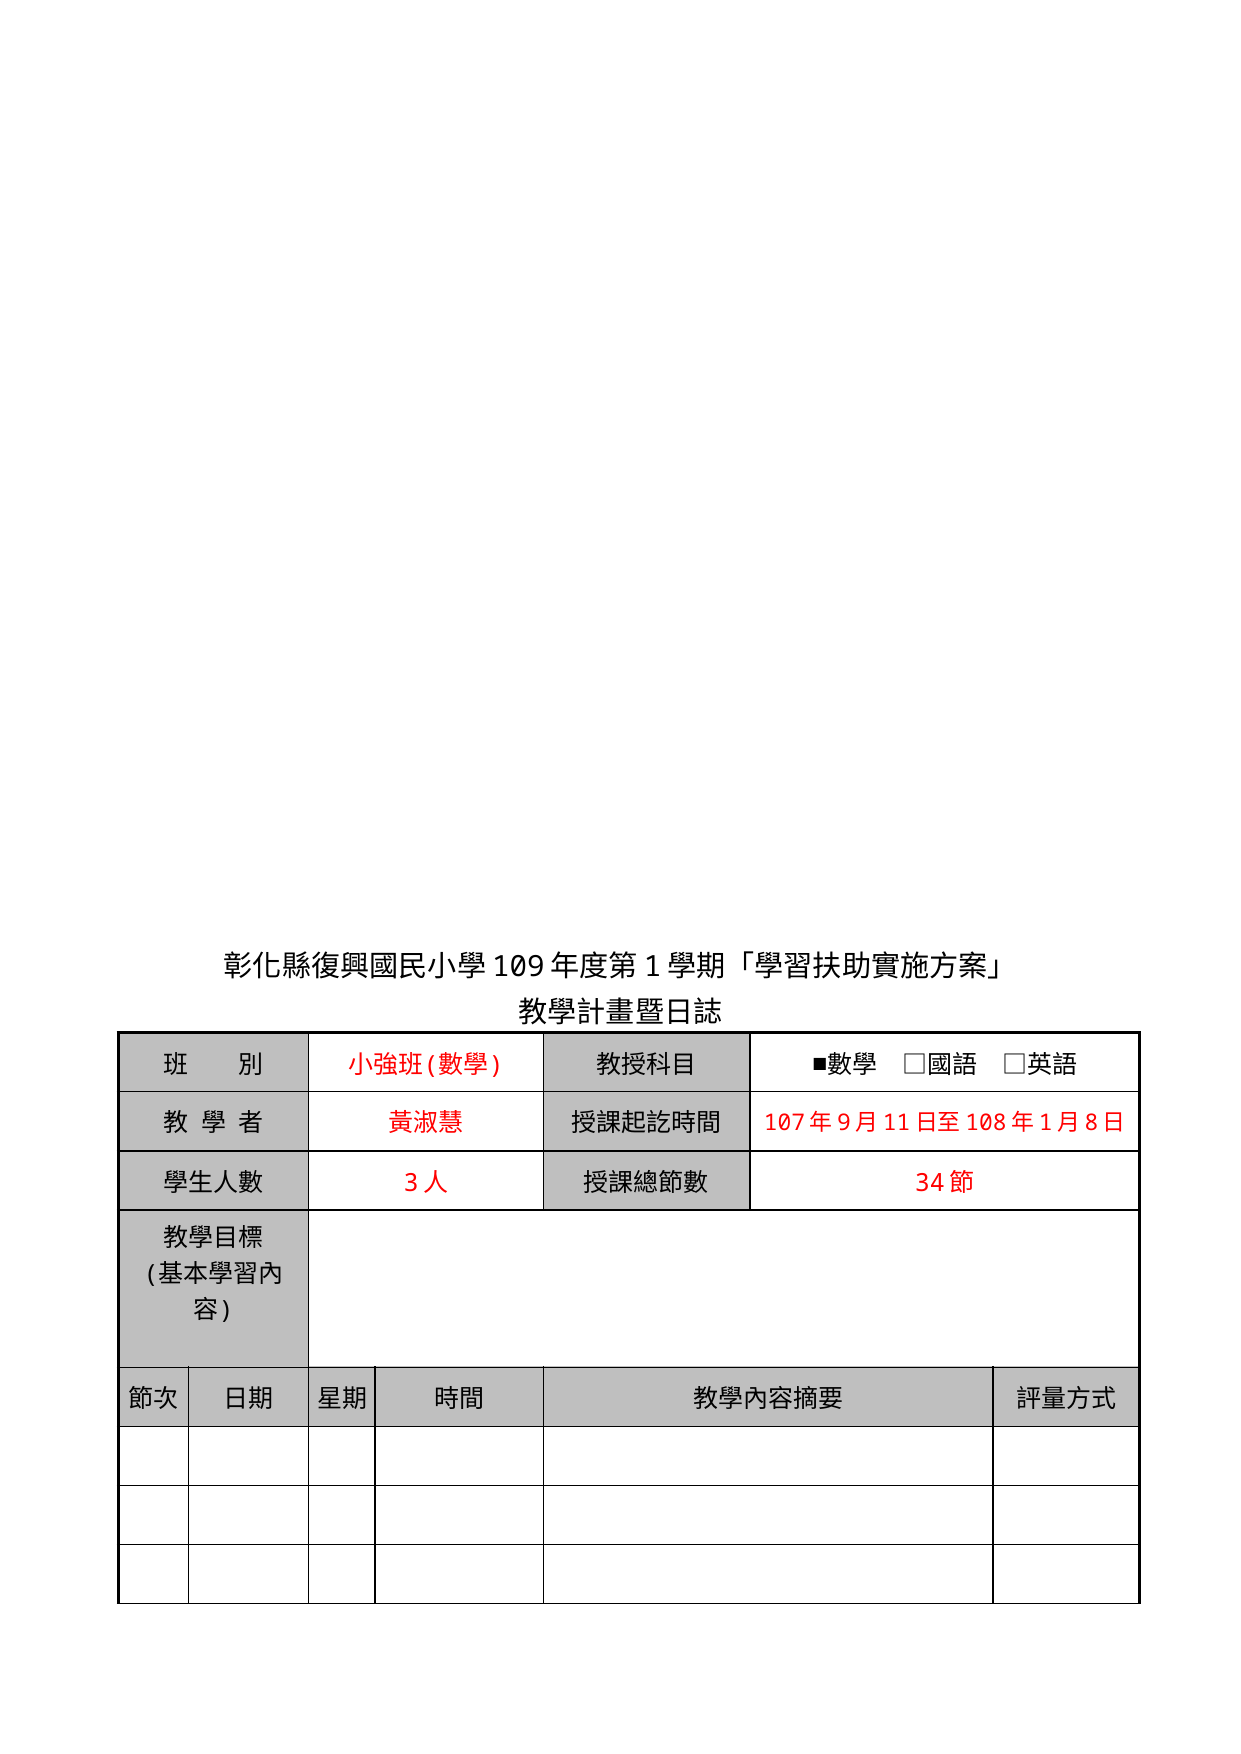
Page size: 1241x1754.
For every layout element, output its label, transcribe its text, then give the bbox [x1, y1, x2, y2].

table_cell 34節 [751, 1152, 1138, 1209]
table_cell 3人 [309, 1152, 543, 1209]
table_cell 教學內容摘要 [544, 1368, 992, 1426]
table_cell [544, 1427, 992, 1484]
table_cell [376, 1427, 543, 1484]
table_cell [376, 1486, 543, 1544]
table_header 小強班(數學) [309, 1034, 543, 1091]
table_cell [189, 1545, 308, 1603]
table_cell 黃淑慧 [309, 1092, 543, 1150]
table_cell [189, 1486, 308, 1544]
table_cell [309, 1211, 1138, 1366]
text 彰化縣復興國民小學109年度第1學期「學習扶助實施方案」 [118, 939, 1122, 985]
table_header 教授科目 [544, 1034, 749, 1091]
table_cell [309, 1545, 374, 1603]
table_cell 星期 [309, 1368, 374, 1426]
table_cell 學生人數 [120, 1152, 308, 1209]
table_cell 日期 [189, 1368, 308, 1426]
table_cell 評量方式 [994, 1368, 1138, 1426]
table_cell 107年9月11日至108年1月8日 [751, 1092, 1138, 1150]
table_cell [994, 1486, 1138, 1544]
table_cell 時間 [376, 1368, 543, 1426]
table_cell 教 學 者 [120, 1092, 308, 1150]
table_cell [309, 1486, 374, 1544]
table_cell [120, 1545, 188, 1603]
table_cell 授課總節數 [544, 1152, 749, 1209]
table_cell [189, 1427, 308, 1484]
table_cell 節次 [120, 1368, 188, 1426]
table_cell [120, 1486, 188, 1544]
table_cell [994, 1545, 1138, 1603]
table_cell [309, 1427, 374, 1484]
table_cell 授課起訖時間 [544, 1092, 749, 1150]
table_cell [376, 1545, 543, 1603]
table_cell 教學目標 (基本學習內容) [120, 1211, 308, 1366]
table_cell [544, 1486, 992, 1544]
table_cell [544, 1545, 992, 1603]
table_header 班 別 [120, 1034, 308, 1091]
table_cell [120, 1427, 188, 1484]
text 教學計畫暨日誌 [118, 985, 1122, 1031]
table_cell [994, 1427, 1138, 1484]
table_header ■數學 □國語 □英語 [751, 1034, 1138, 1091]
